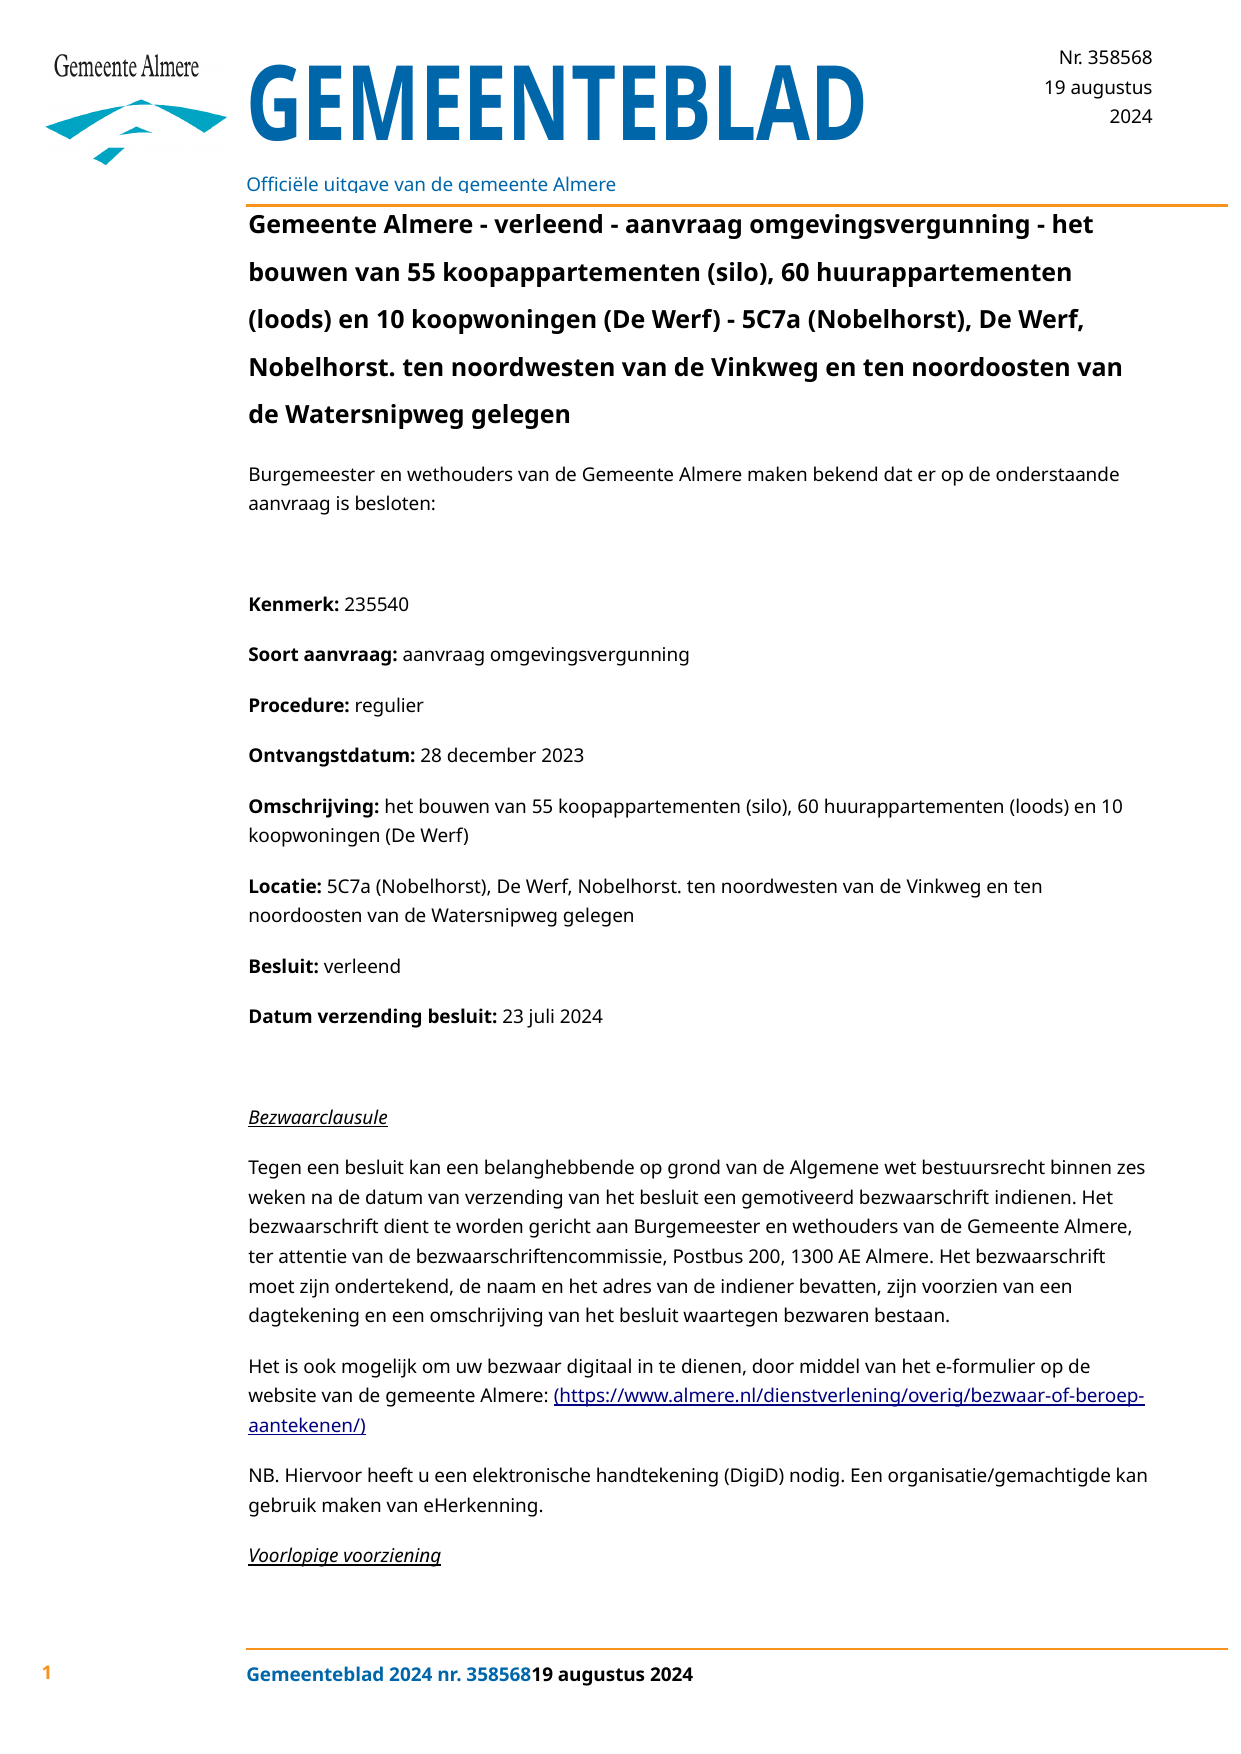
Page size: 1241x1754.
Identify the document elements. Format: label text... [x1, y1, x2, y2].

text Omschrijving: het bouwen van 55 koopappartementen (silo), 60 huurappartementen (loods) en 10 koopwoningen (De Werf) [248, 793, 1152, 848]
text Het is ook mogelijk om uw bezwaar digitaal in te dienen, door middel van het e-formulier op de website van de gemeente Almere: (https://www.almere.nl/dienstverlening/overig/bezwaar-of-beroep-aantekenen/) [248, 1353, 1152, 1438]
text Voorlopige voorziening [248, 1542, 1152, 1568]
text Datum verzending besluit: 23 juli 2024 [248, 1003, 1152, 1029]
text Ontvangstdatum: 28 december 2023 [248, 742, 1152, 768]
text Bezwaarclausule [248, 1104, 1152, 1130]
text Gemeente Almere - verleend - aanvraag omgevingsvergunning - het bouwen van 55 koopappartementen (silo), 60 huurappartementen (loods) en 10 koopwoningen (De Werf) - 5C7a (Nobelhorst), De Werf, Nobelhorst. ten noordwesten van de Vinkweg en ten noordoosten van de Watersnipweg gelegen [248, 207, 1152, 431]
text Locatie: 5C7a (Nobelhorst), De Werf, Nobelhorst. ten noordwesten van de Vinkweg en ten noordoosten van de Watersnipweg gelegen [248, 873, 1152, 928]
picture [41, 47, 231, 172]
text Burgemeester en wethouders van de Gemeente Almere maken bekend dat er op de onderstaande aanvraag is besloten: [248, 461, 1152, 516]
text Tegen een besluit kan een belanghebbende op grond van de Algemene wet bestuursrecht binnen zes weken na de datum van verzending van het besluit een gemotiveerd bezwaarschrift indienen. Het bezwaarschrift dient te worden gericht aan Burgemeester en wethouders van de Gemeente Almere, ter attentie van de bezwaarschriftencommissie, Postbus 200, 1300 AE Almere. Het bezwaarschrift moet zijn ondertekend, de naam en het adres van de indiener bevatten, zijn voorzien van een dagtekening en een omschrijving van het besluit waartegen bezwaren bestaan. [248, 1154, 1152, 1328]
text Kenmerk: 235540 [248, 591, 1152, 617]
text Besluit: verleend [248, 953, 1152, 978]
text NB. Hiervoor heeft u een elektronische handtekening (DigiD) nodig. Een organisatie/gemachtigde kan gebruik maken van eHerkenning. [248, 1462, 1152, 1518]
text Soort aanvraag: aanvraag omgevingsvergunning [248, 642, 1152, 667]
text Procedure: regulier [248, 692, 1152, 718]
